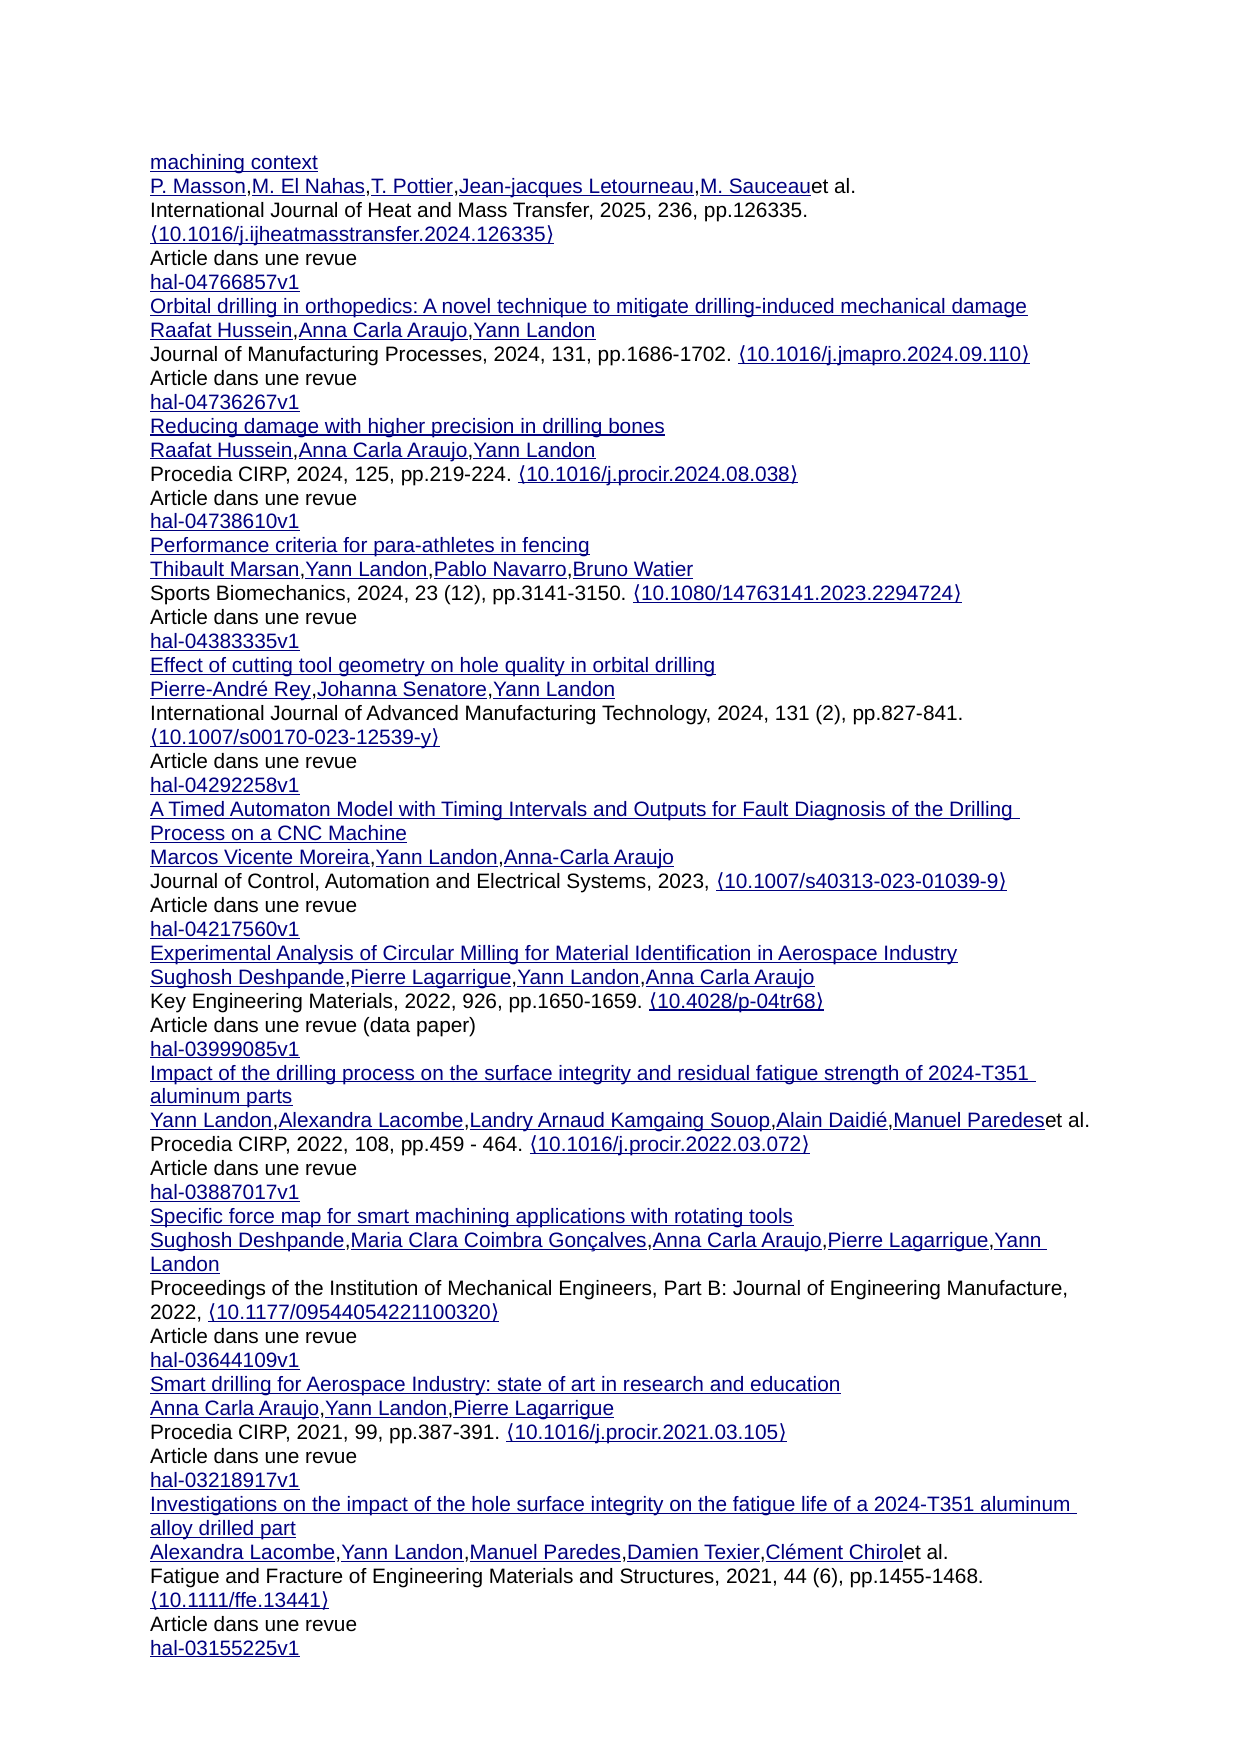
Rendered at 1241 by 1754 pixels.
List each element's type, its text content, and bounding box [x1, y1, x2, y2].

table_cell Thermal investigations of supercritical CO 2 jet impingement and its cooling applicability in a machining context P. Masson,M. El Nahas,T. Pottier,Jean‐jacques Letourneau,M. Sauceauet al. International Journal of Heat and Mass Transfer, 2025, 236, pp.126335. ⟨10.1016/j.ijheatmasstransfer.2024.126335⟩ Article dans une revue hal-04766857v1 [150, 150, 1090, 294]
table_cell Impact of the drilling process on the surface integrity and residual fatigue strength of 2024-T351 aluminum parts Yann Landon,Alexandra Lacombe,Landry Arnaud Kamgaing Souop,Alain Daidié,Manuel Paredeset al. Procedia CIRP, 2022, 108, pp.459 - 464. ⟨10.1016/j.procir.2022.03.072⟩ Article dans une revue hal-03887017v1 [150, 1060, 1090, 1204]
table_cell Performance criteria for para-athletes in fencing Thibault Marsan,Yann Landon,Pablo Navarro,Bruno Watier Sports Biomechanics, 2024, 23 (12), pp.3141-3150. ⟨10.1080/14763141.2023.2294724⟩ Article dans une revue hal-04383335v1 [150, 533, 1090, 653]
table_cell A Timed Automaton Model with Timing Intervals and Outputs for Fault Diagnosis of the Drilling Process on a CNC Machine Marcos Vicente Moreira,Yann Landon,Anna-Carla Araujo Journal of Control, Automation and Electrical Systems, 2023, ⟨10.1007/s40313-023-01039-9⟩ Article dans une revue hal-04217560v1 [150, 797, 1090, 941]
table_cell Specific force map for smart machining applications with rotating tools Sughosh Deshpande,Maria Clara Coimbra Gonçalves,Anna Carla Araujo,Pierre Lagarrigue,Yann Landon Proceedings of the Institution of Mechanical Engineers, Part B: Journal of Engineering Manufacture, 2022, ⟨10.1177/09544054221100320⟩ Article dans une revue hal-03644109v1 [150, 1204, 1090, 1372]
table_cell Orbital drilling in orthopedics: A novel technique to mitigate drilling-induced mechanical damage Raafat Hussein,Anna Carla Araujo,Yann Landon Journal of Manufacturing Processes, 2024, 131, pp.1686-1702. ⟨10.1016/j.jmapro.2024.09.110⟩ Article dans une revue hal-04736267v1 [150, 294, 1090, 413]
table_cell Effect of cutting tool geometry on hole quality in orbital drilling Pierre-André Rey,Johanna Senatore,Yann Landon International Journal of Advanced Manufacturing Technology, 2024, 131 (2), pp.827-841. ⟨10.1007/s00170-023-12539-y⟩ Article dans une revue hal-04292258v1 [150, 653, 1090, 797]
table_cell Experimental Analysis of Circular Milling for Material Identification in Aerospace Industry Sughosh Deshpande,Pierre Lagarrigue,Yann Landon,Anna Carla Araujo Key Engineering Materials, 2022, 926, pp.1650-1659. ⟨10.4028/p-04tr68⟩ Article dans une revue (data paper) hal-03999085v1 [150, 941, 1090, 1060]
table_cell Smart drilling for Aerospace Industry: state of art in research and education Anna Carla Araujo,Yann Landon,Pierre Lagarrigue Procedia CIRP, 2021, 99, pp.387-391. ⟨10.1016/j.procir.2021.03.105⟩ Article dans une revue hal-03218917v1 [150, 1372, 1090, 1492]
table_cell Reducing damage with higher precision in drilling bones Raafat Hussein,Anna Carla Araujo,Yann Landon Procedia CIRP, 2024, 125, pp.219-224. ⟨10.1016/j.procir.2024.08.038⟩ Article dans une revue hal-04738610v1 [150, 414, 1090, 533]
table_cell Investigations on the impact of the hole surface integrity on the fatigue life of a 2024‐T351 aluminum alloy drilled part Alexandra Lacombe,Yann Landon,Manuel Paredes,Damien Texier,Clément Chirolet al. Fatigue and Fracture of Engineering Materials and Structures, 2021, 44 (6), pp.1455-1468. ⟨10.1111/ffe.13441⟩ Article dans une revue hal-03155225v1 [150, 1492, 1090, 1659]
